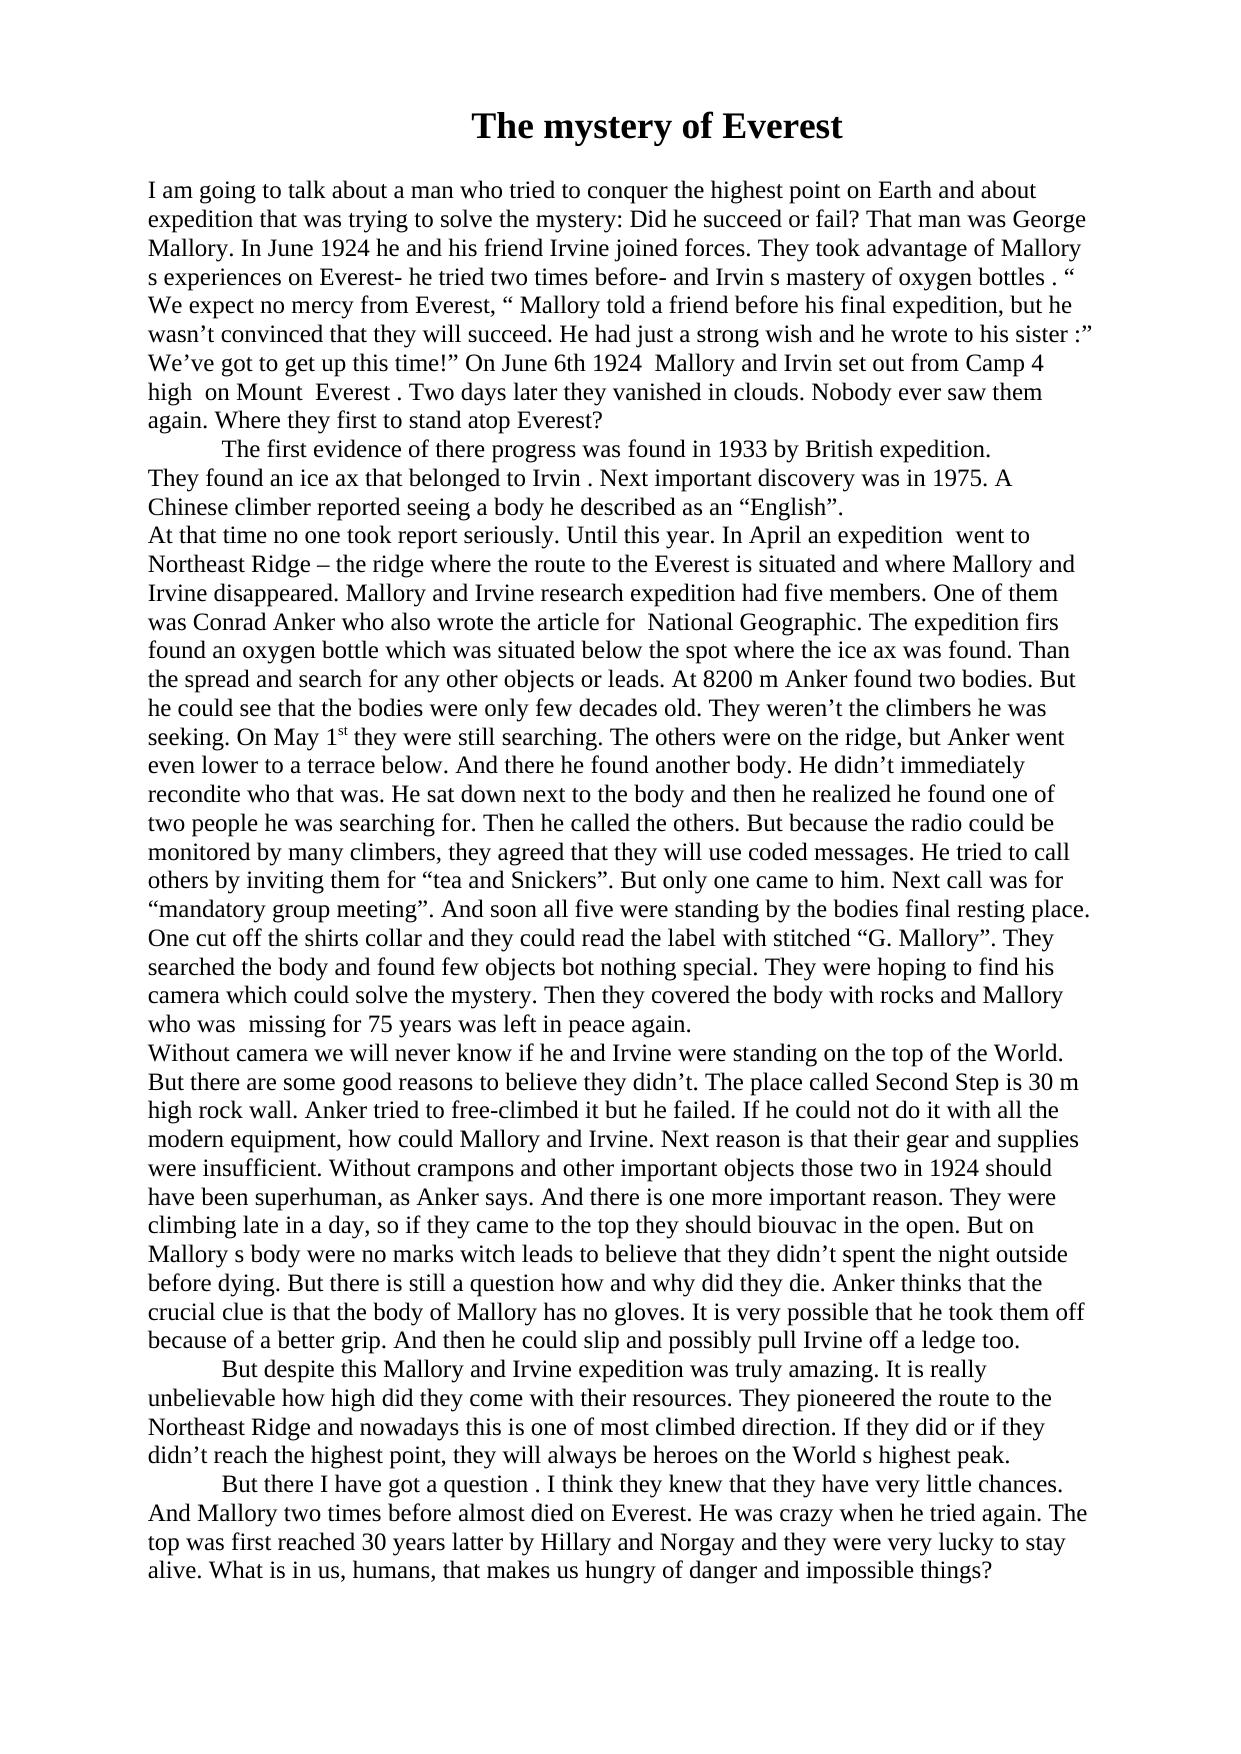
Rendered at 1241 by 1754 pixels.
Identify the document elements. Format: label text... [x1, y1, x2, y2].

text Without camera we will never know if he and Irvine were standing on the top of the World. But there are some good reasons to believe they didn’t. The place called Second Step is 30 m high rock wall. Anker tried to free-climbed it but he failed. If he could not do it with all the modern equipment, how could Mallory and Irvine. Next reason is that their gear and supplies were insufficient. Without crampons and other important objects those two in 1924 should have been superhuman, as Anker says. And there is one more important reason. They were climbing late in a day, so if they came to the top they should biouvac in the open. But on Mallory s body were no marks witch leads to believe that they didn’t spent the night outside before dying. But there is still a question how and why did they die. Anker thinks that the crucial clue is that the body of Mallory has no gloves. It is very possible that he took them off because of a better grip. And then he could slip and possibly pull Irvine off a ledge too. [148, 1038, 1093, 1354]
text They found an ice ax that belonged to Irvin . Next important discovery was in 1975. A Chinese climber reported seeing a body he described as an “English”. [148, 463, 1093, 520]
text But despite this Mallory and Irvine expedition was truly amazing. It is really unbelievable how high did they come with their resources. They pioneered the route to the Northeast Ridge and nowadays this is one of most climbed direction. If they did or if they didn’t reach the highest point, they will always be heroes on the World s highest peak. [148, 1354, 1093, 1469]
text But there I have got a question . I think they knew that they have very little chances. And Mallory two times before almost died on Everest. He was crazy when he tried again. The top was first reached 30 years latter by Hillary and Norgay and they were very lucky to stay alive. What is in us, humans, that makes us hungry of danger and impossible things? [148, 1469, 1093, 1584]
text The mystery of Everest [148, 103, 1093, 147]
text The first evidence of there progress was found in 1933 by British expedition. [148, 434, 1093, 463]
text At that time no one took report seriously. Until this year. In April an expedition went to Northeast Ridge – the ridge where the route to the Everest is situated and where Mallory and Irvine disappeared. Mallory and Irvine research expedition had five members. One of them was Conrad Anker who also wrote the article for National Geographic. The expedition firs found an oxygen bottle which was situated below the spot where the ice ax was found. Than the spread and search for any other objects or leads. At 8200 m Anker found two bodies. But he could see that the bodies were only few decades old. They weren’t the climbers he was seeking. On May 1st they were still searching. The others were on the ridge, but Anker went even lower to a terrace below. And there he found another body. He didn’t immediately recondite who that was. He sat down next to the body and then he realized he found one of two people he was searching for. Then he called the others. But because the radio could be monitored by many climbers, they agreed that they will use coded messages. He tried to call others by inviting them for “tea and Snickers”. But only one came to him. Next call was for “mandatory group meeting”. And soon all five were standing by the bodies final resting place. One cut off the shirts collar and they could read the label with stitched “G. Mallory”. They searched the body and found few objects bot nothing special. They were hoping to find his camera which could solve the mystery. Then they covered the body with rocks and Mallory who was missing for 75 years was left in peace again. [148, 520, 1093, 1038]
text I am going to talk about a man who tried to conquer the highest point on Earth and about expedition that was trying to solve the mystery: Did he succeed or fail? That man was George Mallory. In June 1924 he and his friend Irvine joined forces. They took advantage of Mallory s experiences on Everest- he tried two times before- and Irvin s mastery of oxygen bottles . “ We expect no mercy from Everest, “ Mallory told a friend before his final expedition, but he wasn’t convinced that they will succeed. He had just a strong wish and he wrote to his sister :” We’ve got to get up this time!” On June 6th 1924 Mallory and Irvin set out from Camp 4 high on Mount Everest . Two days later they vanished in clouds. Nobody ever saw them again. Where they first to stand atop Everest? [148, 175, 1093, 434]
